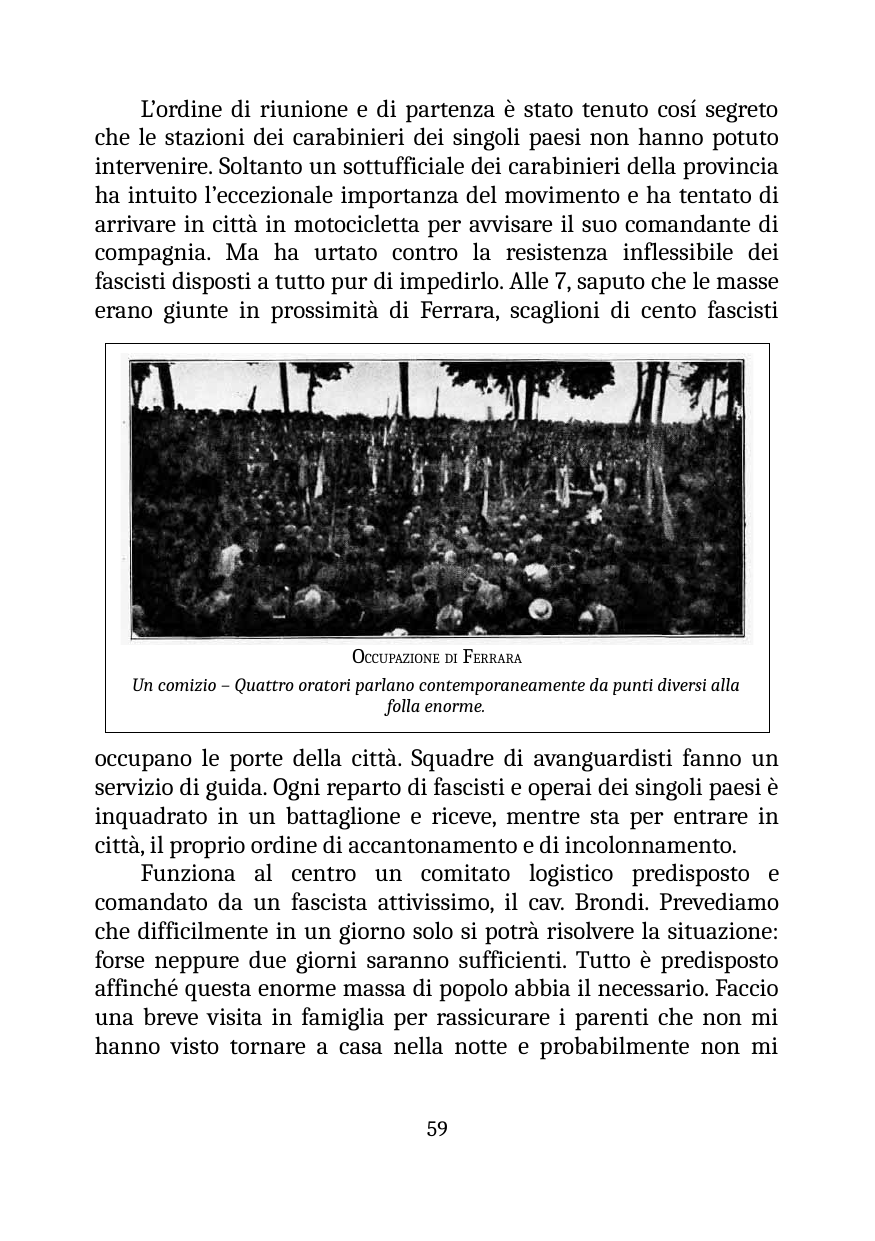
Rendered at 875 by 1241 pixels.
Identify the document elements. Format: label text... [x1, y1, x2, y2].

text Un comizio – Quattro oratori parlano contemporaneamente da punti diversi alla folla enorme. [114, 674, 760, 717]
text Funziona al centro un comitato logistico predisposto e comandato da un fascista attivissimo, il cav. Brondi. Prevediamo che difficilmente in un giorno solo si potrà risolvere la situazione: forse neppure due giorni saranno sufficienti. Tutto è predisposto affinché questa enorme massa di popolo abbia il necessario. Faccio una breve visita in famiglia per rassicurare i parenti che non mi hanno visto tornare a casa nella notte e probabilmente non mi [94, 859, 779, 1061]
text L’ordine di riunione e di partenza è stato tenuto cosí segreto che le stazioni dei carabinieri dei singoli paesi non hanno potuto intervenire. Soltanto un sottufficiale dei carabinieri della provincia ha intuito l’eccezionale importanza del movimento e ha tentato di arrivare in città in motocicletta per avvisare il suo comandante di compagnia. Ma ha urtato contro la resistenza inflessibile dei fascisti disposti a tutto pur di impedirlo. Alle 7, saputo che le masse erano giunte in prossimità di Ferrara, scaglioni di cento fascisti occupano le porte della città. Squadre di avanguardisti fanno un servizio di guida. Ogni reparto di fascisti e operai dei singoli paesi è inquadrato in un battaglione e riceve, mentre sta per entrare in città, il proprio ordine di accantonamento e di incolonnamento. [94, 94, 779, 859]
picture [120, 353, 754, 645]
text Occupazione di Ferrara [114, 352, 760, 668]
